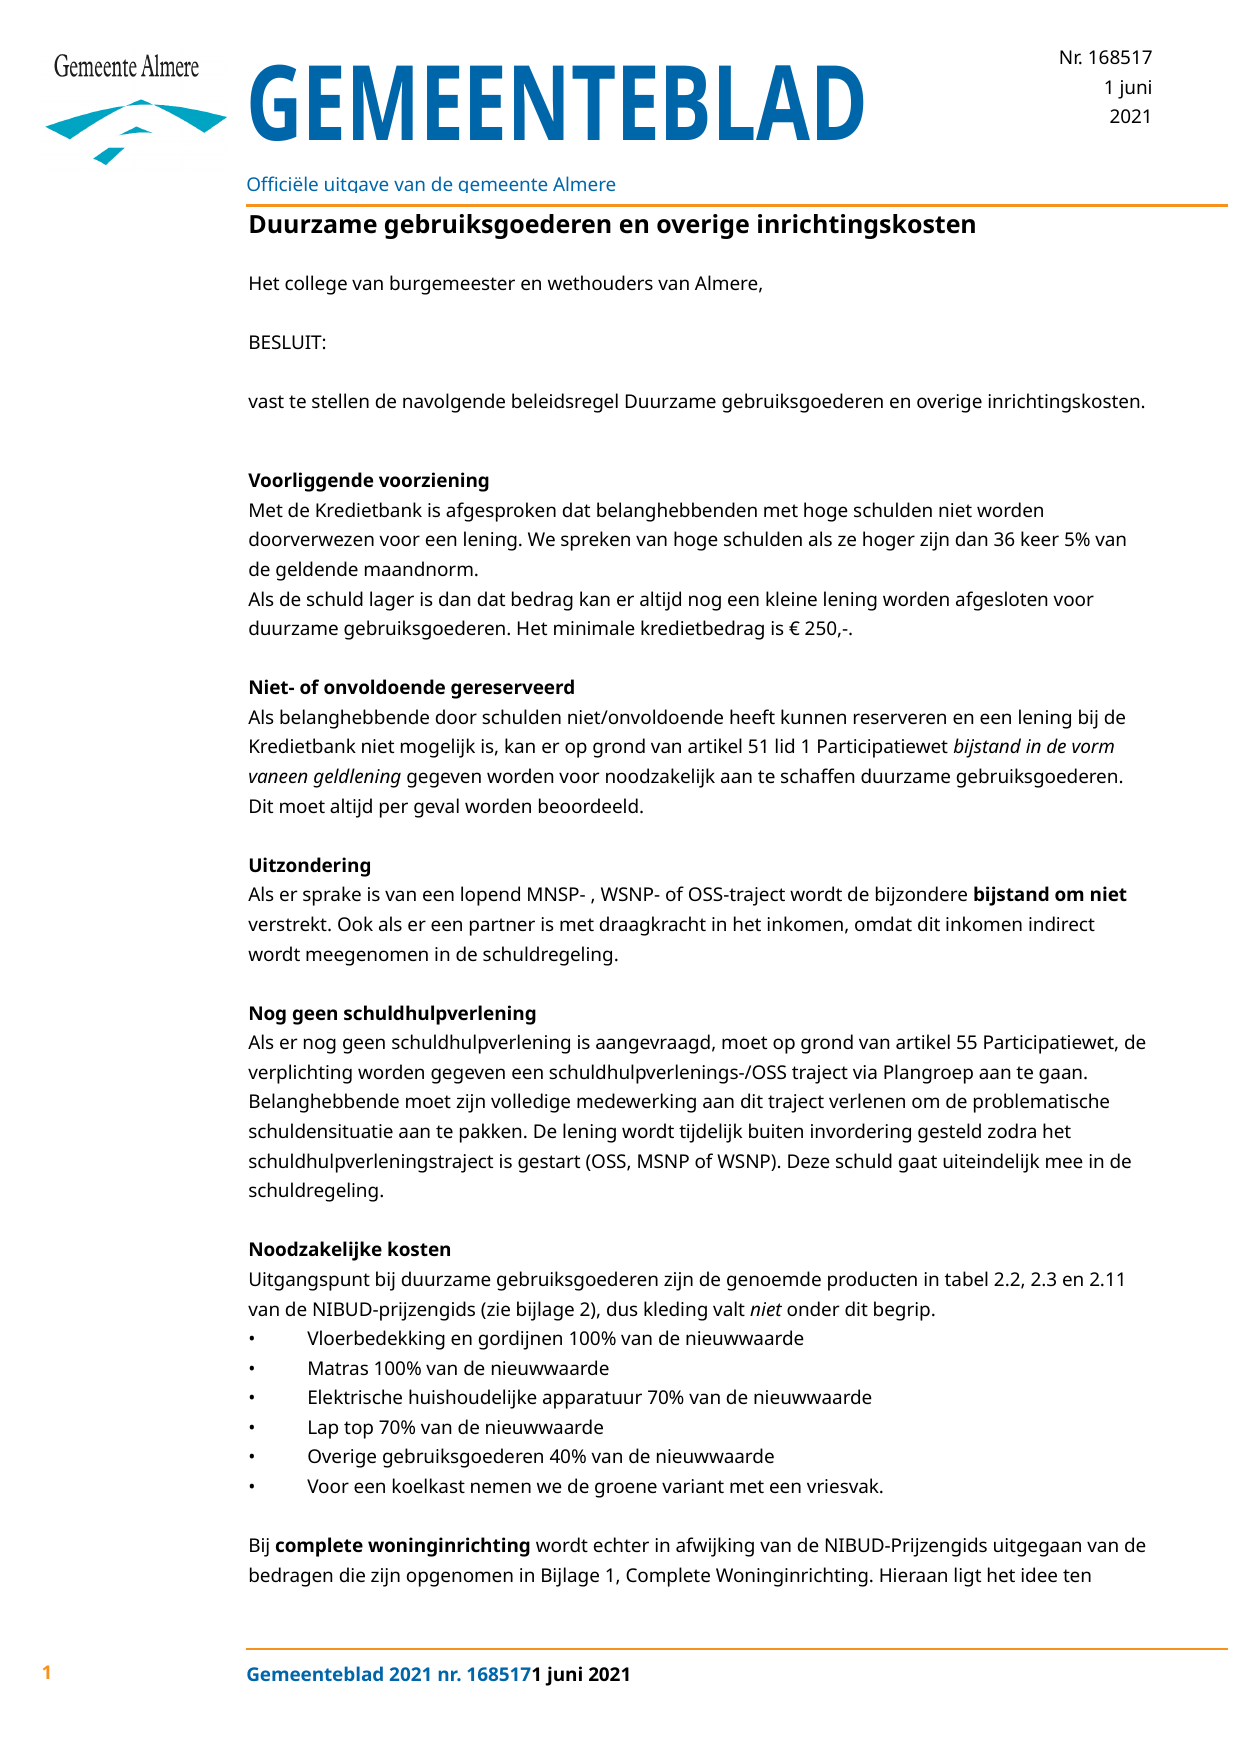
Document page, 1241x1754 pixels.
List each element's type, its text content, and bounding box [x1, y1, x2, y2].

list Lap top 70% van de nieuwwaarde [248, 1414, 1152, 1440]
list Matras 100% van de nieuwwaarde [248, 1355, 1152, 1381]
text Bij complete woninginrichting wordt echter in afwijking van de NIBUD-Prijzengids uitgegaan van de bedragen die zijn opgenomen in Bijlage 1, Complete Woninginrichting. Hieraan ligt het idee ten [248, 1532, 1152, 1588]
list Elektrische huishoudelijke apparatuur 70% van de nieuwwaarde [248, 1384, 1152, 1410]
text Als er sprake is van een lopend MNSP- , WSNP- of OSS-traject wordt de bijzondere bijstand om niet verstrekt. Ook als er een partner is met draagkracht in het inkomen, omdat dit inkomen indirect wordt meegenomen in de schuldregeling. [248, 882, 1152, 967]
text Met de Kredietbank is afgesproken dat belanghebbenden met hoge schulden niet worden doorverwezen voor een lening. We spreken van hoge schulden als ze hoger zijn dan 36 keer 5% van de geldende maandnorm. [248, 497, 1152, 582]
text Als de schuld lager is dan dat bedrag kan er altijd nog een kleine lening worden afgesloten voor duurzame gebruiksgoederen. Het minimale kredietbedrag is € 250,-. [248, 586, 1152, 641]
text Als er nog geen schuldhulpverlening is aangevraagd, moet op grond van artikel 55 Participatiewet, de verplichting worden gegeven een schuldhulpverlenings-/OSS traject via Plangroep aan te gaan. Belanghebbende moet zijn volledige medewerking aan dit traject verlenen om de problematische schuldensituatie aan te pakken. De lening wordt tijdelijk buiten invordering gesteld zodra het schuldhulpverleningstraject is gestart (OSS, MSNP of WSNP). Deze schuld gaat uiteindelijk mee in de schuldregeling. [248, 1029, 1152, 1203]
text Uitgangspunt bij duurzame gebruiksgoederen zijn de genoemde producten in tabel 2.2, 2.3 en 2.11 van de NIBUD-prijzengids (zie bijlage 2), dus kleding valt niet onder dit begrip. [248, 1266, 1152, 1322]
text Nog geen schuldhulpverlening [248, 1000, 1152, 1026]
text Noodzakelijke kosten [248, 1237, 1152, 1262]
picture [41, 47, 231, 172]
text BESLUIT: [248, 329, 1152, 355]
text Voorliggende voorziening [248, 467, 1152, 493]
text Duurzame gebruiksgoederen en overige inrichtingskosten [248, 207, 1152, 241]
list Vloerbedekking en gordijnen 100% van de nieuwwaarde [248, 1325, 1152, 1351]
list Overige gebruiksgoederen 40% van de nieuwwaarde [248, 1444, 1152, 1469]
text vast te stellen de navolgende beleidsregel Duurzame gebruiksgoederen en overige inrichtingskosten. [248, 389, 1152, 414]
list Voor een koelkast nemen we de groene variant met een vriesvak. [248, 1473, 1152, 1499]
text Niet- of onvoldoende gereserveerd [248, 674, 1152, 700]
text Als belanghebbende door schulden niet/onvoldoende heeft kunnen reserveren en een lening bij de Kredietbank niet mogelijk is, kan er op grond van artikel 51 lid 1 Participatiewet bijstand in de vorm vaneen geldlening gegeven worden voor noodzakelijk aan te schaffen duurzame gebruiksgoederen. Dit moet altijd per geval worden beoordeeld. [248, 704, 1152, 819]
text Het college van burgemeester en wethouders van Almere, [248, 270, 1152, 296]
text Uitzondering [248, 852, 1152, 878]
